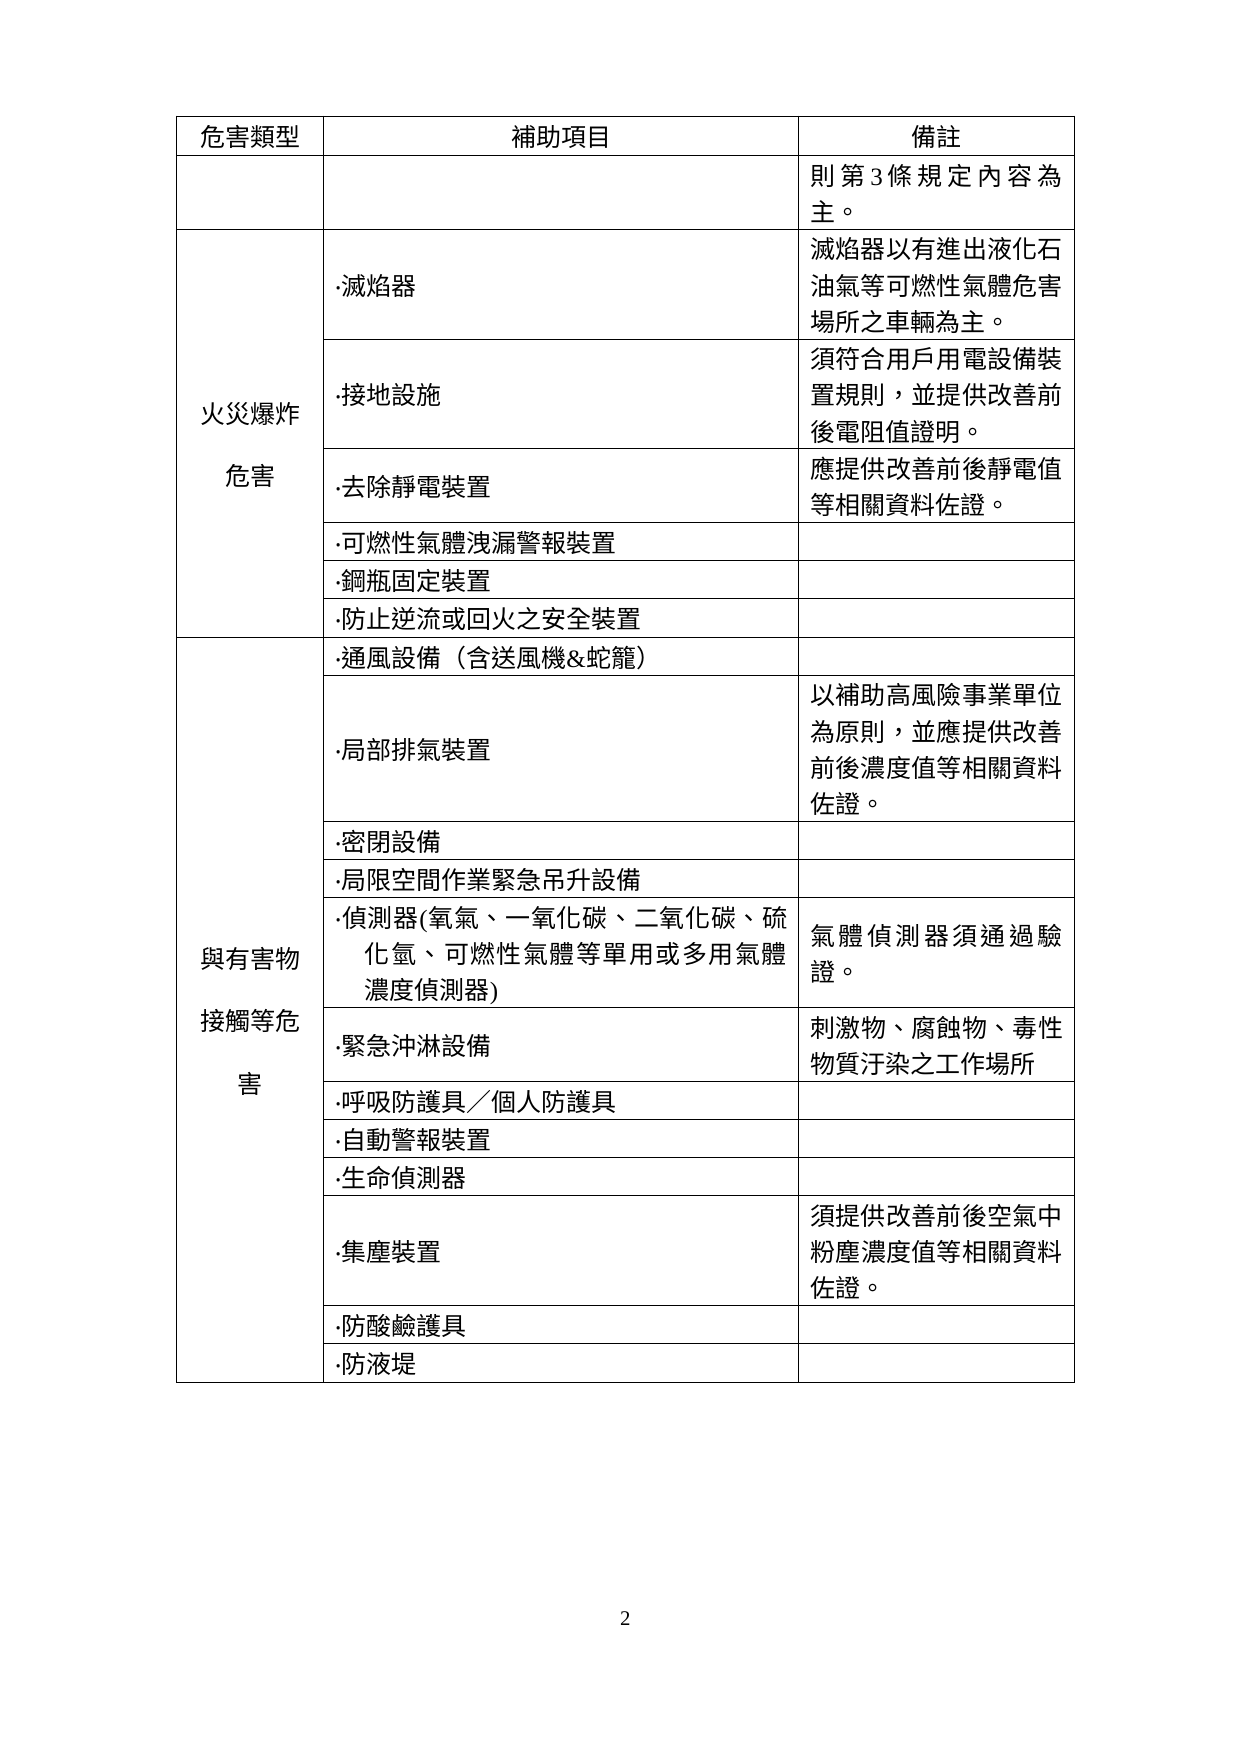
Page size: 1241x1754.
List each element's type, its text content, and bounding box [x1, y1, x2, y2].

table_cell 須符合用戶用電設備裝置規則，並提供改善前後電阻值證明。 [799, 340, 810, 448]
table_cell 刺激物、腐蝕物、毒性物質汙染之工作場所 [799, 1008, 810, 1081]
table_cell [799, 860, 1074, 897]
table_cell ‧緊急沖淋設備 [324, 1008, 798, 1081]
table_cell ‧可燃性氣體洩漏警報裝置 [324, 523, 798, 560]
table_header 備註 [799, 117, 1074, 155]
table_cell [799, 1082, 1074, 1119]
table_cell 交通標誌定義以道路交通標誌標線號誌設置規則第3條規定內容為主。 [799, 156, 810, 229]
table_cell ‧集塵裝置 [324, 1196, 798, 1305]
table_cell 以補助高風險事業單位為原則，並應提供改善前後濃度值等相關資料佐證。 [1063, 676, 1074, 821]
table_cell ‧生命偵測器 [324, 1158, 335, 1195]
table_cell 滅焰器以有進出液化石油氣等可燃性氣體危害場所之車輛為主。 [799, 230, 810, 338]
table_cell [799, 523, 1074, 560]
table_cell ‧通風設備（含送風機&蛇籠） [324, 638, 798, 675]
table_cell ‧自動警報裝置 [324, 1120, 335, 1157]
table_cell ‧呼吸防護具／個人防護具 [324, 1082, 798, 1119]
table_cell [799, 1120, 1074, 1157]
table_cell [799, 561, 1074, 598]
table_cell 火災爆炸危害 [177, 230, 323, 637]
table_cell 須符合用戶用電設備裝置規則，並提供改善前後電阻值證明。 [1063, 340, 1074, 448]
table_cell [799, 1344, 1074, 1382]
table_cell ‧接地設施 [324, 340, 798, 448]
table_cell 應提供改善前後靜電值等相關資料佐證。 [1063, 449, 1074, 522]
table_cell [799, 599, 1074, 637]
table_cell [799, 1306, 1074, 1343]
table_cell 與有害物接觸等危害 [177, 638, 323, 1382]
table_cell [799, 638, 1074, 675]
table_cell ‧自動警報裝置 [788, 1120, 798, 1157]
table_cell ‧去除靜電裝置 [324, 449, 798, 522]
table_cell ‧滅焰器 [324, 230, 798, 338]
table_cell 交通標誌定義以道路交通標誌標線號誌設置規則第3條規定內容為主。 [1063, 156, 1074, 229]
table_cell ‧鋼瓶固定裝置 [324, 561, 798, 598]
table_header 補助項目 [324, 117, 798, 155]
table_cell ‧防酸鹼護具 [324, 1306, 798, 1343]
table_cell 須提供改善前後空氣中粉塵濃度值等相關資料佐證。 [1063, 1196, 1074, 1305]
table_cell 氣體偵測器須通過驗證。 [799, 898, 1074, 1007]
table_cell 應提供改善前後靜電值等相關資料佐證。 [799, 449, 810, 522]
table_cell 刺激物、腐蝕物、毒性物質汙染之工作場所 [1063, 1008, 1074, 1081]
table_cell [177, 156, 323, 229]
table_cell 滅焰器以有進出液化石油氣等可燃性氣體危害場所之車輛為主。 [1063, 230, 1074, 338]
table_cell [324, 156, 798, 229]
table_cell ‧防液堤 [324, 1344, 798, 1382]
table_cell ‧密閉設備 [324, 822, 798, 859]
table_cell 須提供改善前後空氣中粉塵濃度值等相關資料佐證。 [799, 1196, 810, 1305]
table_cell ‧防止逆流或回火之安全裝置 [324, 599, 798, 637]
table_cell 以補助高風險事業單位為原則，並應提供改善前後濃度值等相關資料佐證。 [799, 676, 810, 821]
table_cell ‧局部排氣裝置 [324, 676, 798, 821]
table_cell ‧生命偵測器 [788, 1158, 798, 1195]
table_cell [799, 1158, 1074, 1195]
table_cell ‧偵測器(氧氣、一氧化碳、二氧化碳、硫化氫、可燃性氣體等單用或多用氣體濃度偵測器) [324, 898, 335, 1007]
table_header 危害類型 [177, 117, 323, 155]
table_cell ‧局限空間作業緊急吊升設備 [324, 860, 798, 897]
table_cell ‧偵測器(氧氣、一氧化碳、二氧化碳、硫化氫、可燃性氣體等單用或多用氣體濃度偵測器) [788, 898, 798, 1007]
table_cell [799, 822, 1074, 859]
